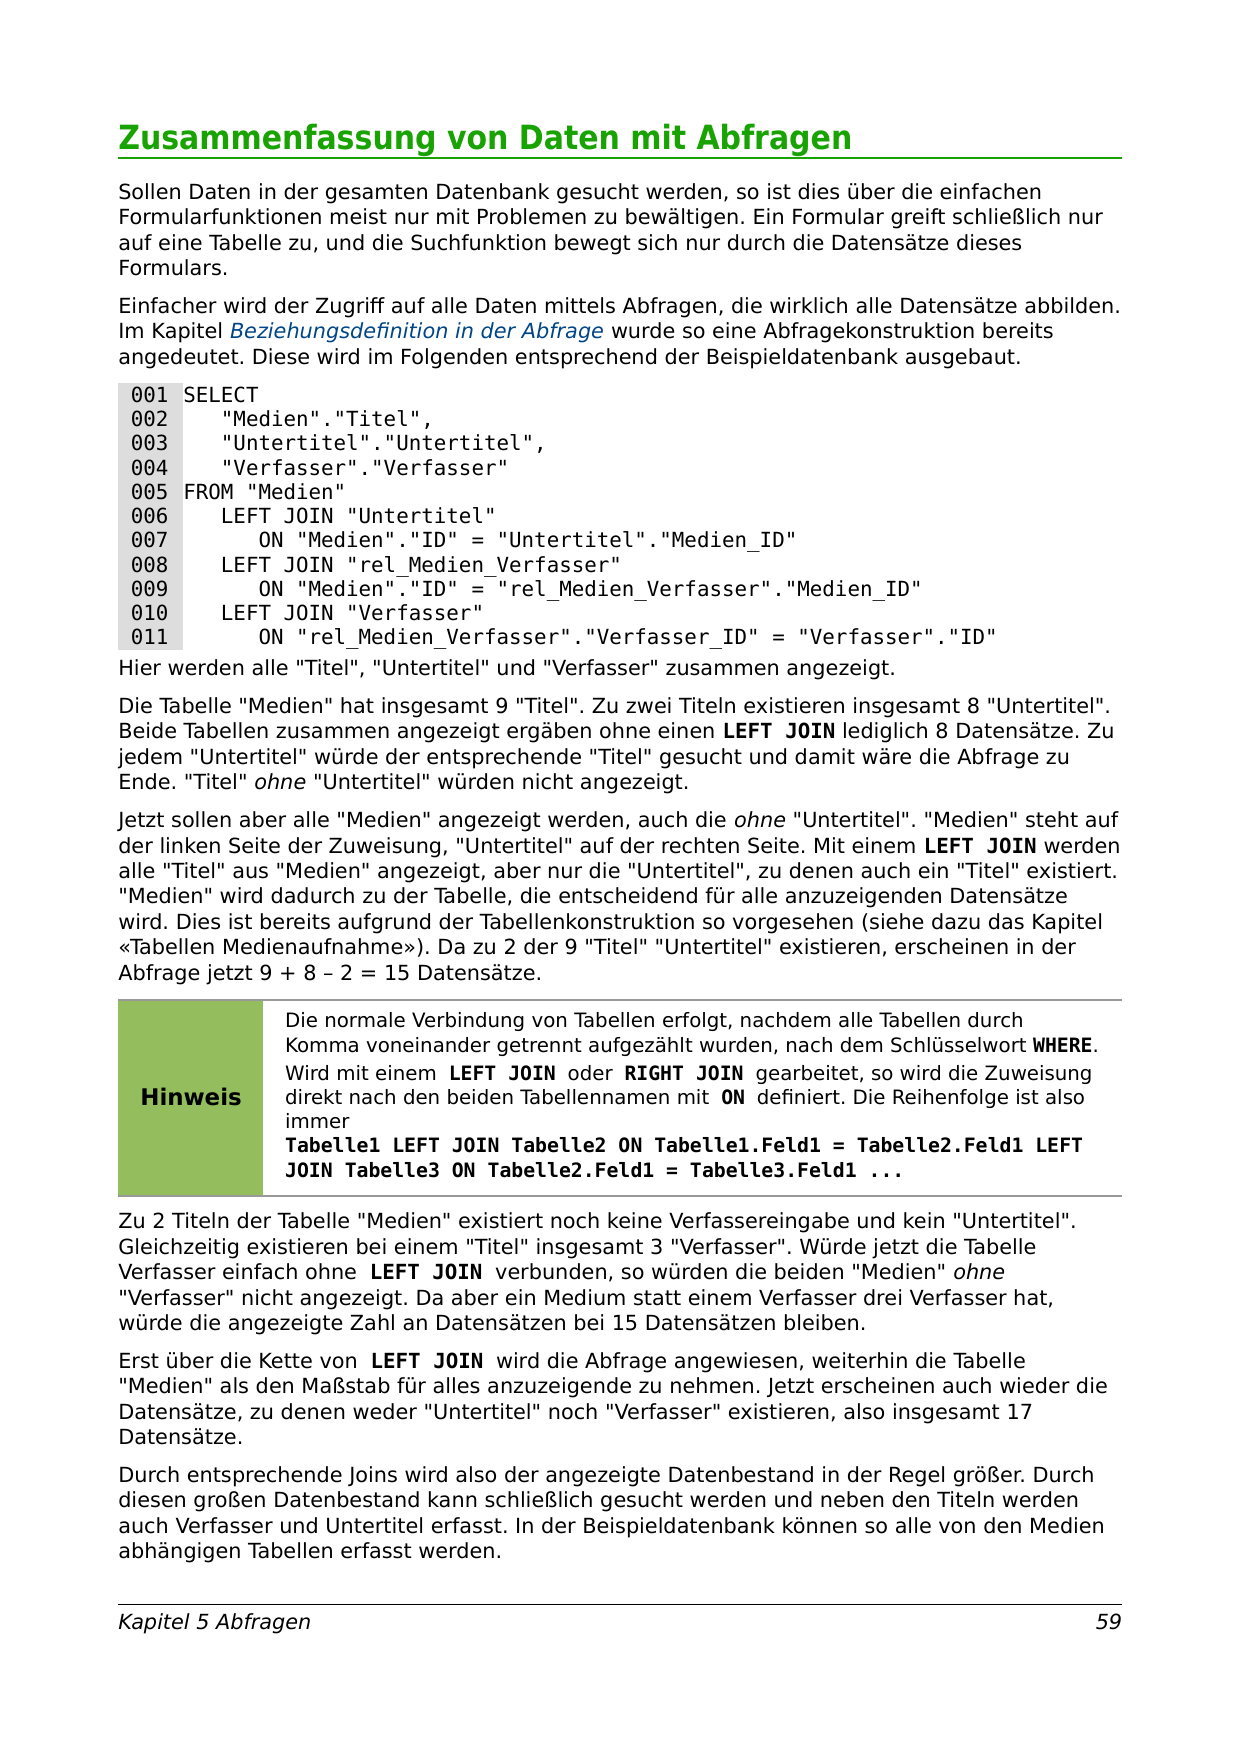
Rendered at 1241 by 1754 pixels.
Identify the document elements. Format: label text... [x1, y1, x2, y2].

subtitle Zusammenfassung von Daten mit Abfragen [118, 118, 1122, 157]
list LEFT JOIN "Untertitel" [183, 504, 1122, 528]
text Sollen Daten in der gesamten Datenbank gesucht werden, so ist dies über die einfachen Formularfunktionen meist nur mit Problemen zu bewältigen. Ein Formular greift schließlich nur auf eine Tabelle zu, und die Suchfunktion bewegt sich nur durch die Datensätze dieses Formulars. [118, 180, 1122, 280]
list "Verfasser"."Verfasser" [183, 456, 1122, 480]
list ON "Medien"."ID" = "Untertitel"."Medien_ID" [183, 528, 1122, 553]
text Einfacher wird der Zugriff auf alle Daten mittels Abfragen, die wirklich alle Datensätze abbilden. Im Kapitel Beziehungsdefinition in der Abfrage wurde so eine Abfragekonstruktion bereits angedeutet. Diese wird im Folgenden entsprechend der Beispieldatenbank ausgebaut. [118, 294, 1122, 369]
list FROM "Medien" [183, 480, 1122, 504]
list "Medien"."Titel", [183, 407, 1122, 431]
text Jetzt sollen aber alle "Medien" angezeigt werden, auch die ohne "Untertitel". "Medien" steht auf der linken Seite der Zuweisung, "Untertitel" auf der rechten Seite. Mit einem LEFT JOIN werden alle "Titel" aus "Medien" angezeigt, aber nur die "Untertitel", zu denen auch ein "Titel" existiert. "Medien" wird dadurch zu der Tabelle, die entscheidend für alle anzuzeigenden Datensätze wird. Dies ist bereits aufgrund der Tabellenkonstruktion so vorgesehen (siehe dazu das Kapitel «Tabellen Medienaufnahme»). Da zu 2 der 9 "Titel" "Untertitel" existieren, erscheinen in der Abfrage jetzt 9 + 8 – 2 = 15 Datensätze. [118, 808, 1122, 985]
list "Untertitel"."Untertitel", [183, 431, 1122, 456]
text Zu 2 Titeln der Tabelle "Medien" existiert noch keine Verfassereingabe und kein "Untertitel". Gleichzeitig existieren bei einem "Titel" insgesamt 3 "Verfasser". Würde jetzt die Tabelle Verfasser einfach ohne LEFT JOIN verbunden, so würden die beiden "Medien" ohne "Verfasser" nicht angezeigt. Da aber ein Medium statt einem Verfasser drei Verfasser hat, würde die angezeigte Zahl an Datensätzen bei 15 Datensätzen bleiben. [118, 1209, 1122, 1335]
list ON "rel_Medien_Verfasser"."Verfasser_ID" = "Verfasser"."ID" [183, 625, 1122, 650]
text Erst über die Kette von LEFT JOIN wird die Abfrage angewiesen, weiterhin die Tabelle "Medien" als den Maßstab für alles anzuzeigende zu nehmen. Jetzt erscheinen auch wieder die Datensätze, zu denen weder "Untertitel" noch "Verfasser" existieren, also insgesamt 17 Datensätze. [118, 1349, 1122, 1449]
text Die Tabelle "Medien" hat insgesamt 9 "Titel". Zu zwei Titeln existieren insgesamt 8 "Untertitel". Beide Tabellen zusammen angezeigt ergäben ohne einen LEFT JOIN lediglich 8 Datensätze. Zu jedem "Untertitel" würde der entsprechende "Titel" gesucht und damit wäre die Abfrage zu Ende. "Titel" ohne "Untertitel" würden nicht angezeigt. [118, 694, 1122, 794]
table_header Die normale Verbindung von Tabellen erfolgt, nachdem alle Tabellen durch Komma voneinander getrennt aufgezählt wurden, nach dem Schlüsselwort WHERE. Wird mit einem LEFT JOIN oder RIGHT JOIN gearbeitet, so wird die Zuweisung direkt nach den beiden Tabellennamen mit ON definiert. Die Reihenfolge ist also immer Tabelle1 LEFT JOIN Tabelle2 ON Tabelle1.Feld1 = Tabelle2.Feld1 LEFT JOIN Tabelle3 ON Tabelle2.Feld1 = Tabelle3.Feld1 ... [264, 1001, 1122, 1195]
text Hier werden alle "Titel", "Untertitel" und "Verfasser" zusammen angezeigt. [118, 656, 1122, 680]
list ON "Medien"."ID" = "rel_Medien_Verfasser"."Medien_ID" [183, 577, 1122, 601]
text Durch entsprechende Joins wird also der angezeigte Datenbestand in der Regel größer. Durch diesen großen Datenbestand kann schließlich gesucht werden und neben den Titeln werden auch Verfasser und Untertitel erfasst. In der Beispieldatenbank können so alle von den Medien abhängigen Tabellen erfasst werden. [118, 1463, 1122, 1564]
list LEFT JOIN "rel_Medien_Verfasser" [183, 553, 1122, 577]
list SELECT [183, 383, 1122, 407]
list LEFT JOIN "Verfasser" [183, 601, 1122, 625]
table_header Hinweis [118, 1001, 263, 1195]
